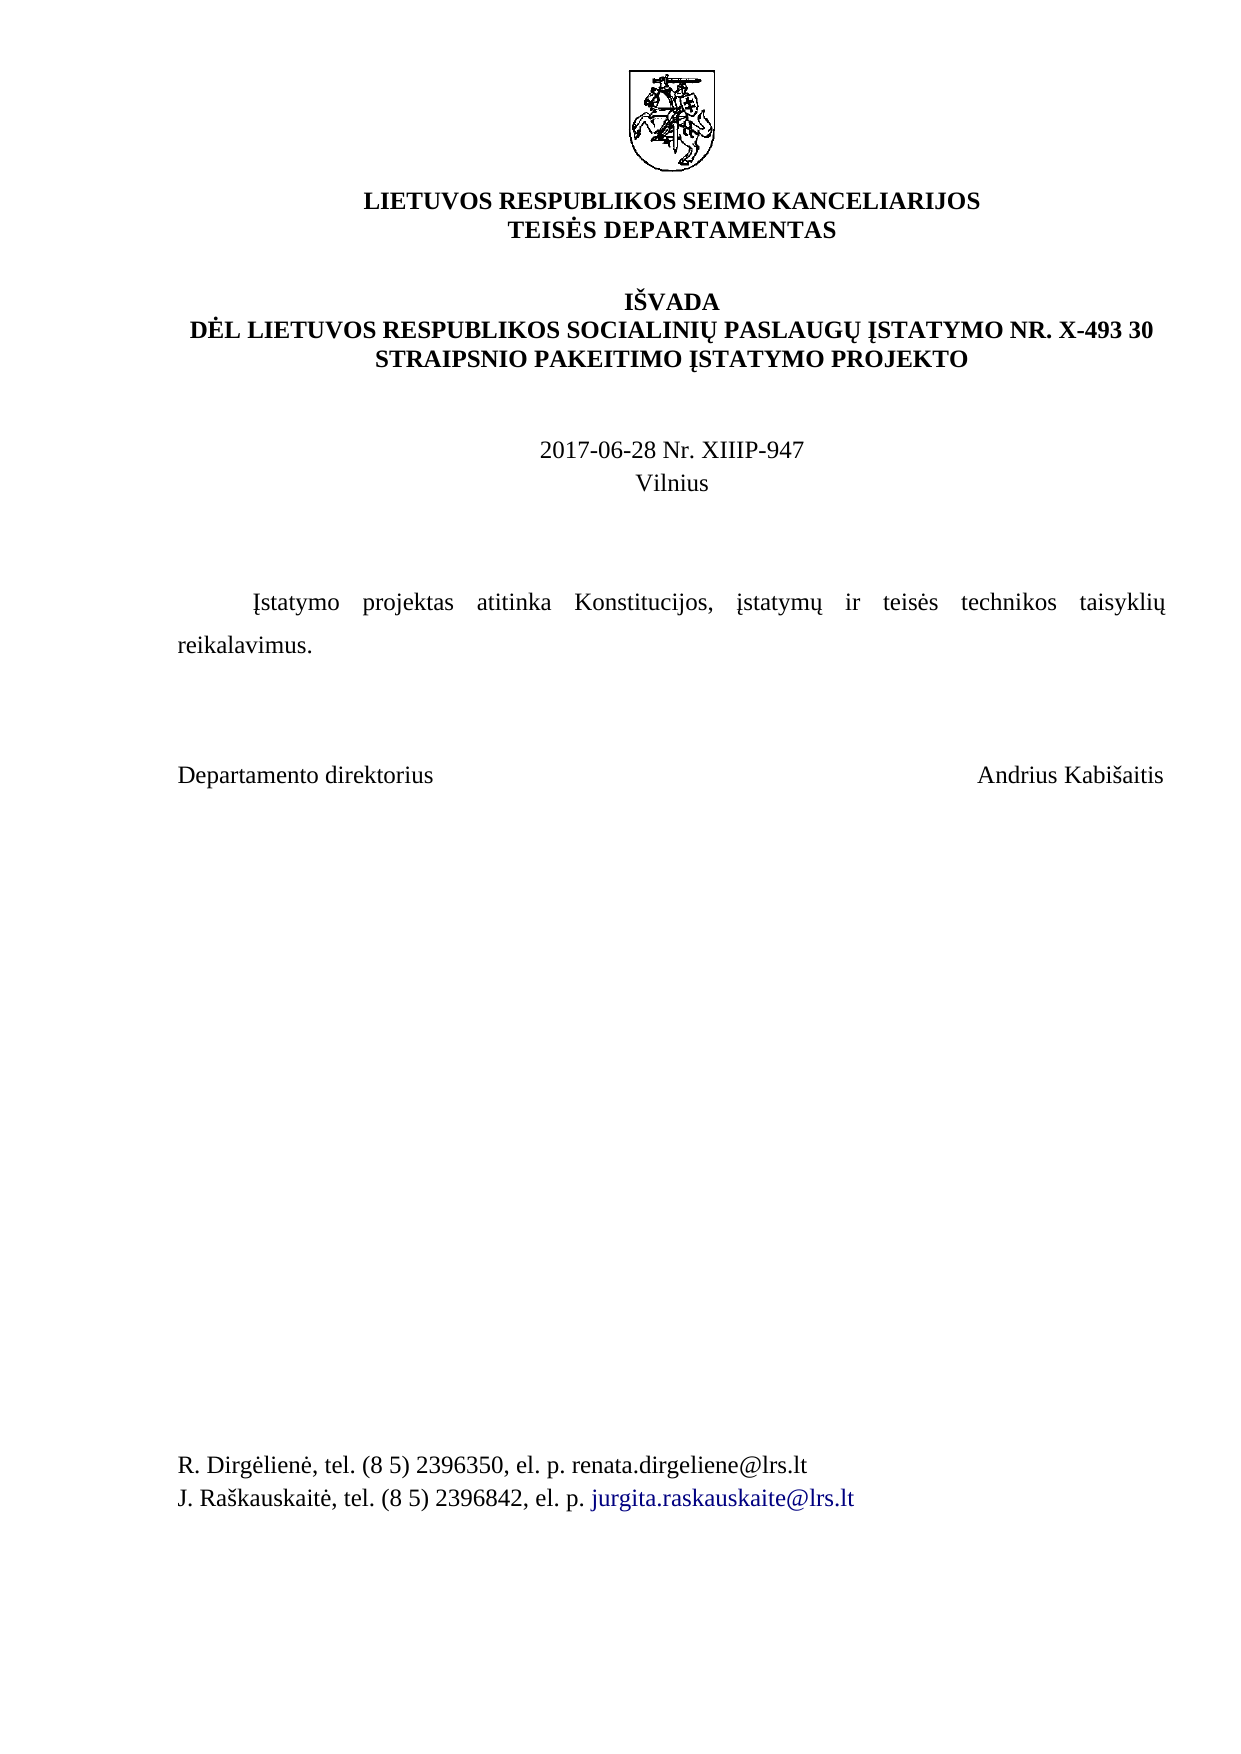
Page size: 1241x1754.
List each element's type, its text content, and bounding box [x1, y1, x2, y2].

text IŠVADA [177, 287, 1167, 316]
text 2017-06-28 Nr. XIIIP-947 [177, 435, 1167, 464]
text TEISĖS DEPARTAMENTAS [177, 215, 1167, 244]
text LIETUVOS RESPUBLIKOS SEIMO KANCELIARIJOS [177, 186, 1167, 215]
text R. Dirgėlienė, tel. (8 5) 2396350, el. p. renata.dirgeliene@lrs.lt [177, 1450, 1167, 1478]
text Įstatymo projektas atitinka Konstitucijos, įstatymų ir teisės technikos taisyklių reikalavimus. [177, 587, 1167, 659]
text J. Raškauskaitė, tel. (8 5) 2396842, el. p. jurgita.raskauskaite@lrs.lt [177, 1483, 1167, 1511]
text Departamento direktorius Andrius Kabišaitis [177, 760, 1167, 788]
text DĖL LIETUVOS RESPUBLIKOS SOCIALINIŲ PASLAUGŲ ĮSTATYMO NR. X-493 30 STRAIPSNIO PAKEITIMO ĮSTATYMO PROJEKTO [177, 316, 1167, 373]
text Vilnius [177, 468, 1167, 497]
